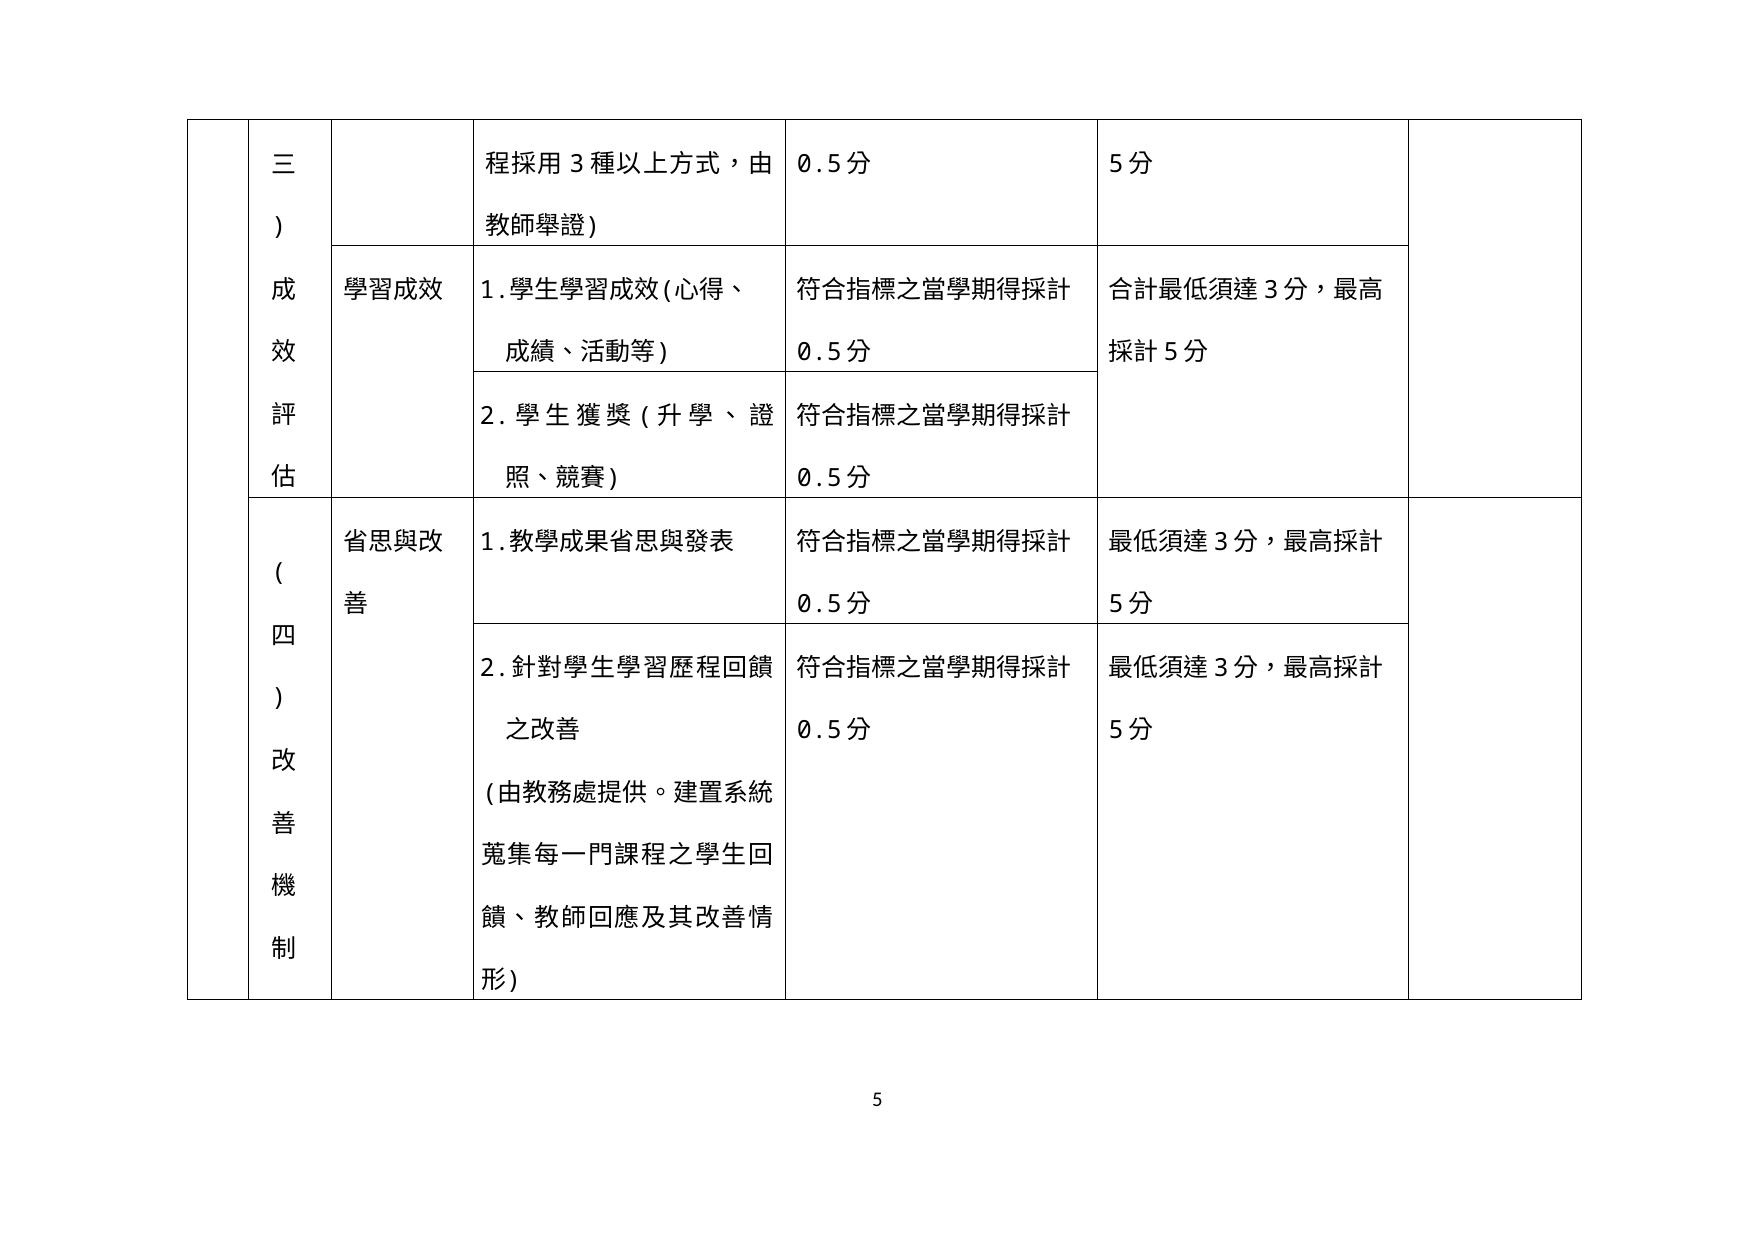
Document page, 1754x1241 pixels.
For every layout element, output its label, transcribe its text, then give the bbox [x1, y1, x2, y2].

table_cell 1.教學成果省思與發表 [474, 498, 785, 623]
table_cell (四)改善機制 [249, 498, 331, 999]
table_cell 符合指標之當學期得採計0.5分 [786, 372, 1097, 497]
table_cell 符合指標之當學期得採計0.5分 [786, 246, 1097, 371]
table_cell 2.針對學生學習歷程回饋之改善 (由教務處提供。建置系統蒐集每一門課程之學生回饋、教師回應及其改善情形) [474, 624, 785, 999]
table_cell 2.學生獲獎(升學、證照、競賽) [474, 372, 785, 497]
table_cell 0.5分 [786, 120, 1097, 244]
table_cell [188, 120, 248, 999]
table_cell 最低須達3分，最高採計5分 [1098, 624, 1408, 999]
table_cell 程採用3種以上方式，由教師舉證) [474, 120, 785, 244]
table_cell 符合指標之當學期得採計0.5分 [786, 624, 1097, 999]
table_cell 符合指標之當學期得採計0.5分 [786, 498, 1097, 623]
table_cell [332, 120, 473, 244]
table_cell 學習成效 [332, 246, 473, 497]
table_cell 1.學生學習成效(心得、成績、活動等) [474, 246, 785, 371]
table_cell [1409, 120, 1581, 497]
table_cell 三)成效評估 [249, 120, 331, 497]
table_cell [1409, 498, 1581, 999]
table_cell 最低須達3分，最高採計5分 [1098, 498, 1408, 623]
table_cell 5分 [1098, 120, 1408, 244]
table_cell 合計最低須達3分，最高採計5分 [1098, 246, 1408, 497]
table_cell 省思與改善 [332, 498, 473, 999]
